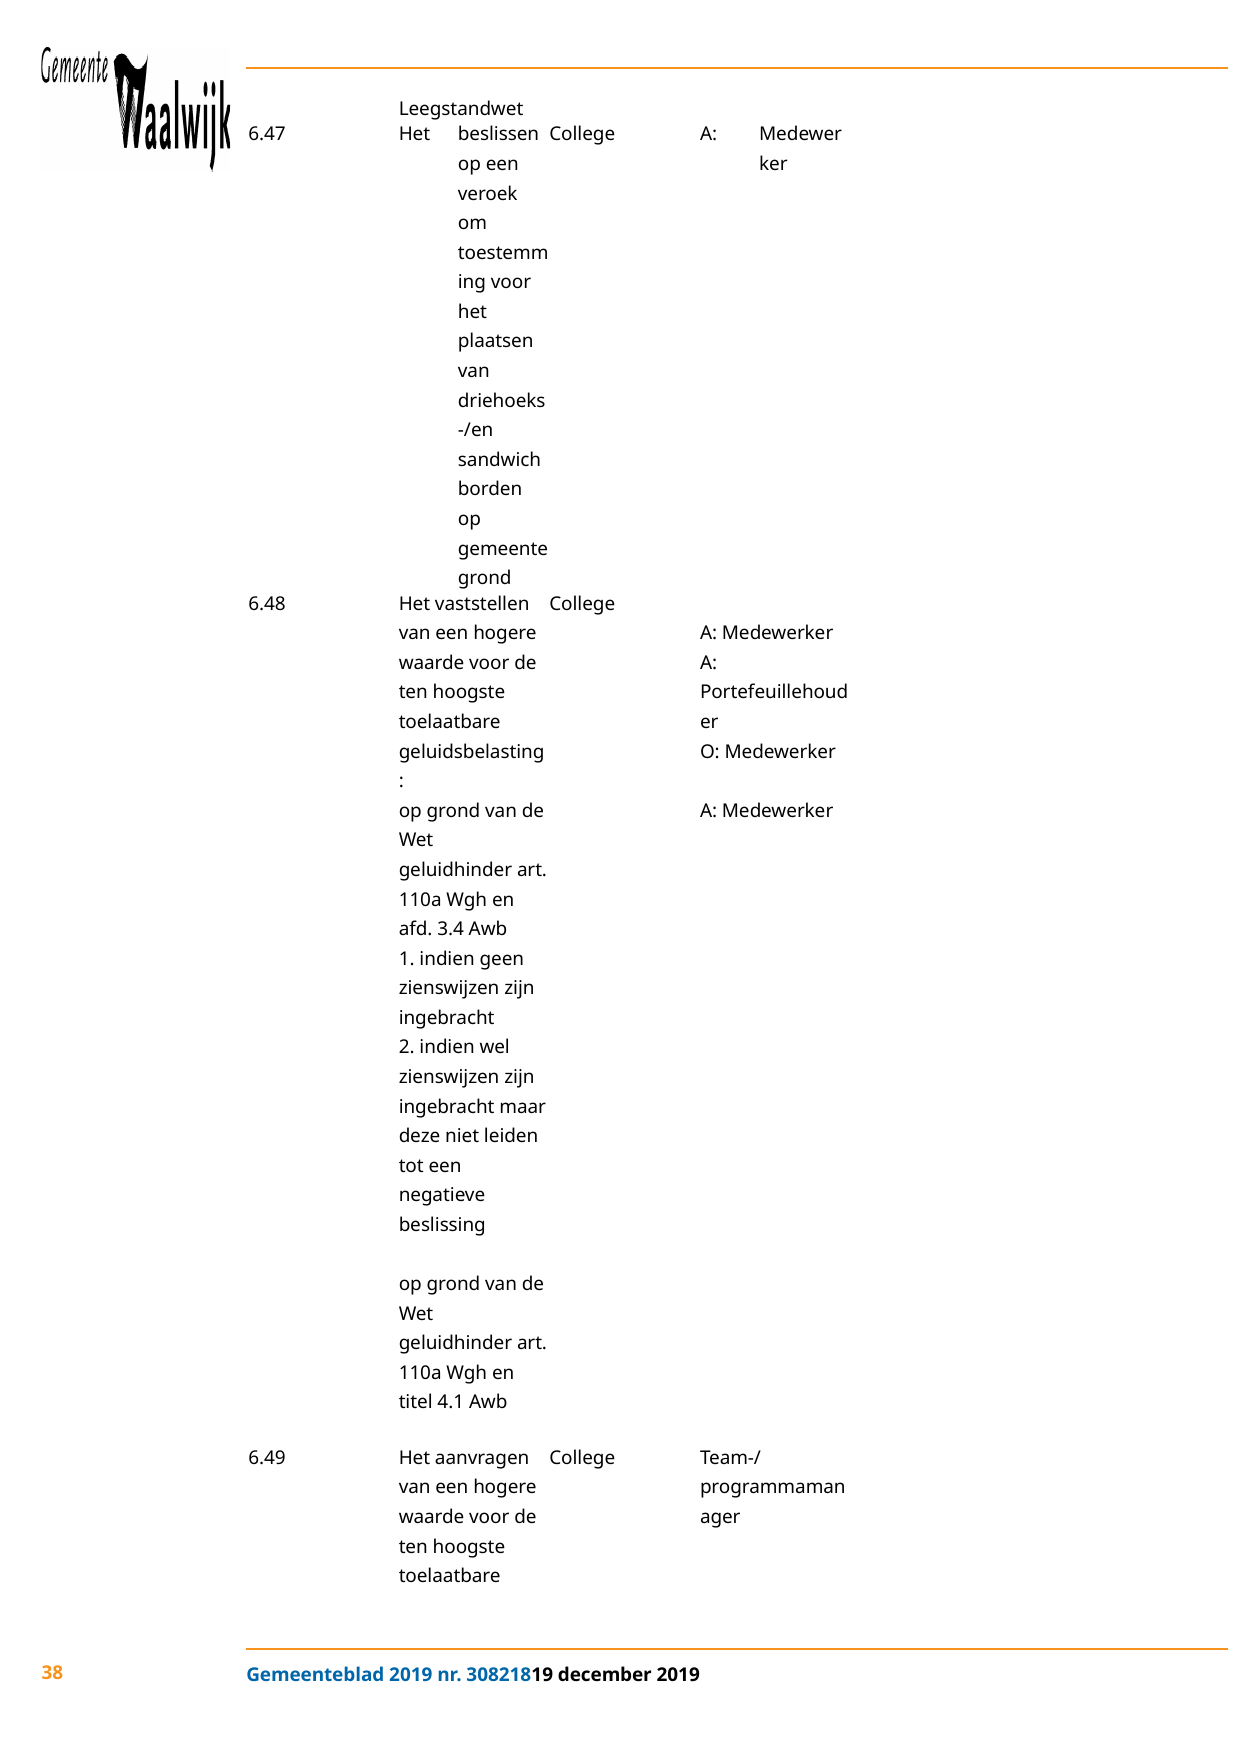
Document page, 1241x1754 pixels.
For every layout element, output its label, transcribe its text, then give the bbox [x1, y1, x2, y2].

picture [41, 47, 231, 172]
table_cell Medewerker [700, 121, 850, 590]
table_cell Het vaststellen van een hogere waarde voor de ten hoogste toelaatbare geluidsbelasting: op grond van de Wet geluidhinder art. 110a Wgh en afd. 3.4 Awb 1. indien geen zienswijzen zijn ingebracht 2. indien wel zienswijzen zijn ingebracht maar deze niet leiden tot een negatieve beslissing op grond van de Wet geluidhinder art. 110a Wgh en titel 4.1 Awb [399, 590, 549, 1444]
table_cell [850, 1444, 1001, 1588]
table_cell [1001, 121, 1152, 590]
table_cell [549, 95, 700, 121]
table_cell [1001, 1444, 1152, 1588]
table_cell 6.48 [248, 590, 398, 1444]
table_cell [1001, 95, 1152, 121]
table_cell [1001, 590, 1152, 1444]
table_cell [700, 95, 850, 121]
table_cell [850, 95, 1001, 121]
table_cell College [549, 1444, 700, 1588]
table_cell [549, 121, 700, 590]
table_cell Leegstandwet [399, 95, 549, 121]
table_cell 6.49 [248, 1444, 398, 1588]
table_cell beslissen op een veroek om toestemming voor het plaatsen van driehoeks-/en sandwichborden op gemeentegrond [399, 121, 549, 590]
table_cell [850, 590, 1001, 1444]
table_cell [248, 95, 398, 121]
table_cell 6.47 [248, 121, 398, 590]
table_cell College [549, 590, 700, 1444]
table_cell Het aanvragen van een hogere waarde voor de ten hoogste toelaatbare [399, 1444, 549, 1588]
table_cell A: Medewerker A: Portefeuillehouder O: Medewerker A: Medewerker [700, 590, 850, 1444]
table_cell Team-/programmamanager [700, 1444, 850, 1588]
table_cell [850, 121, 1001, 590]
